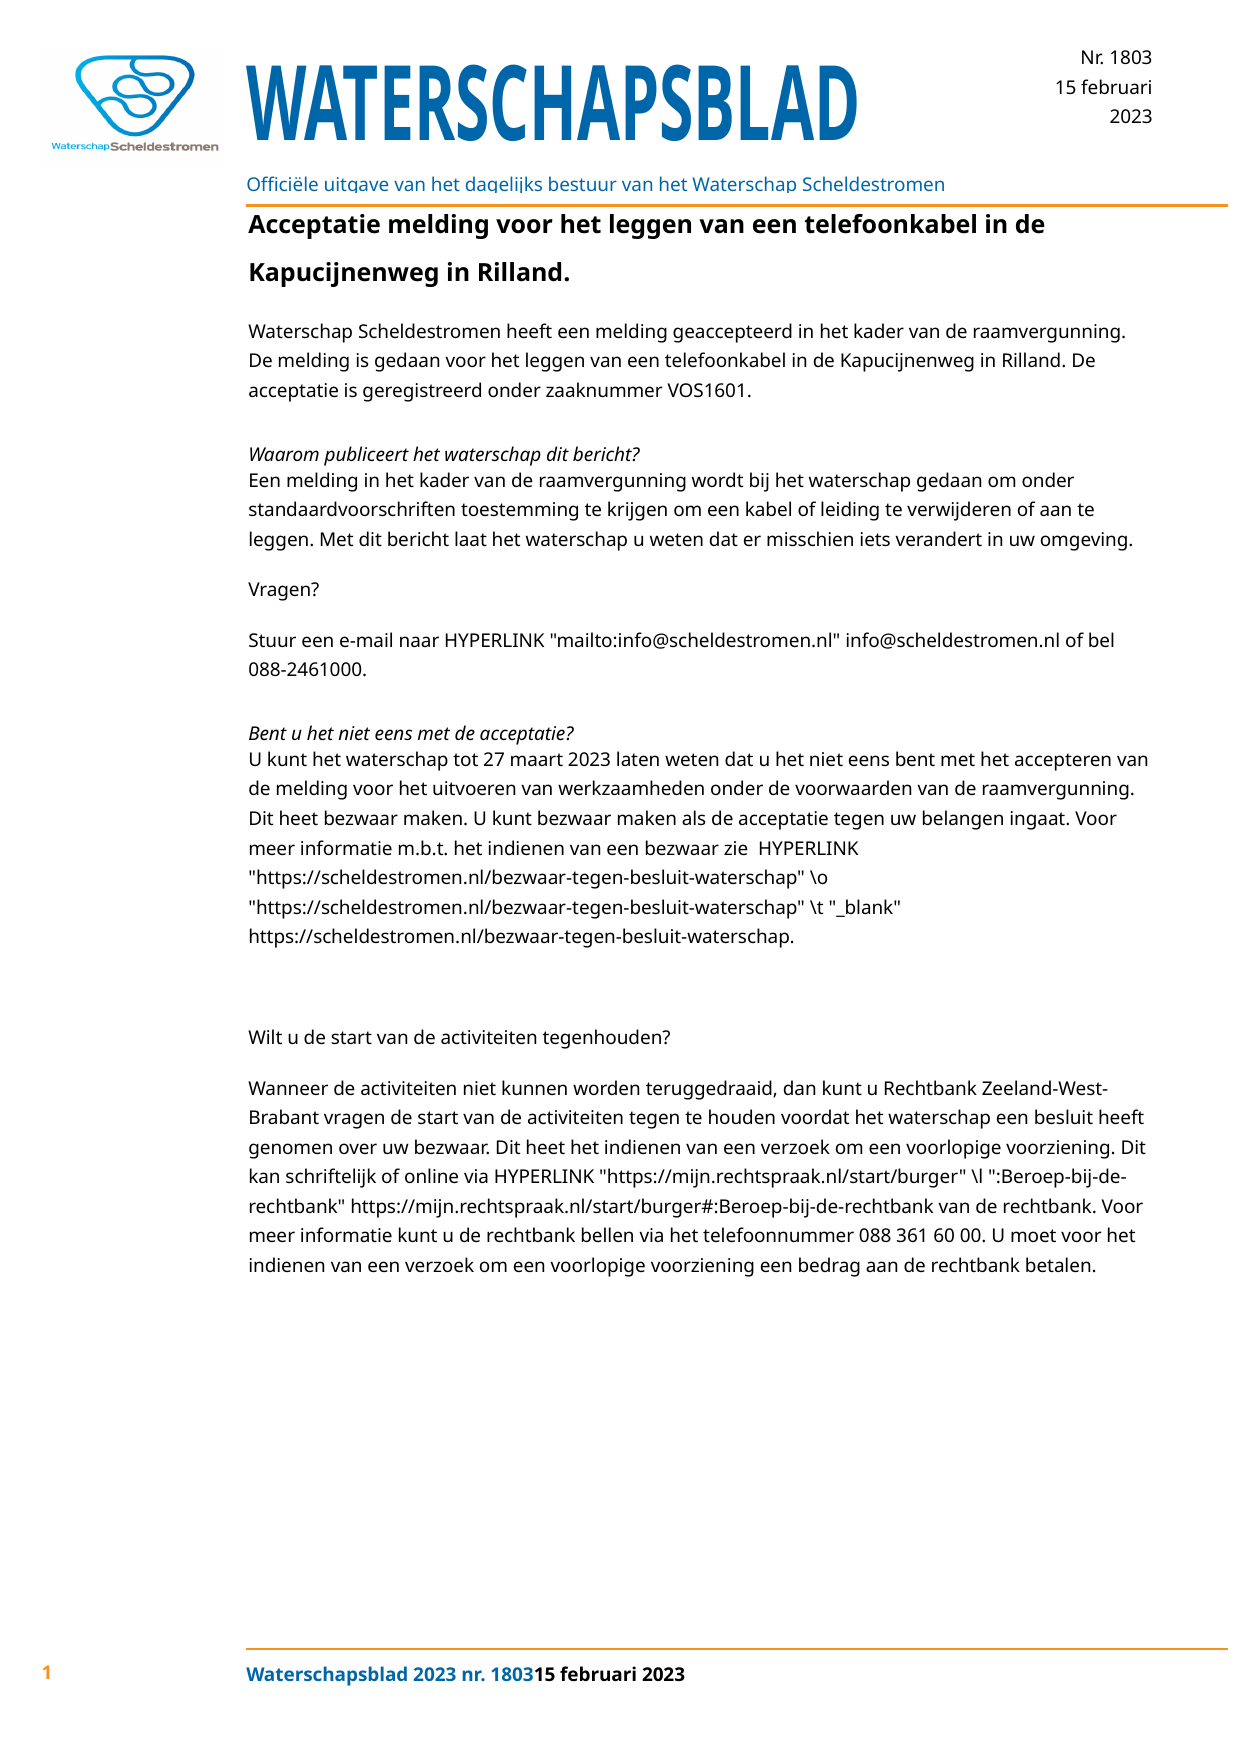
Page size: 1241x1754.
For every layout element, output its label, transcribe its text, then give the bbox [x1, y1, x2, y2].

text Vragen? [248, 576, 1152, 602]
text Waterschap Scheldestromen heeft een melding geaccepteerd in het kader van de raamvergunning. De melding is gedaan voor het leggen van een telefoonkabel in de Kapucijnenweg in Rilland. De acceptatie is geregistreerd onder zaaknummer VOS1601. [248, 318, 1152, 403]
text Bent u het niet eens met de acceptatie? [248, 720, 1152, 746]
text Wilt u de start van de activiteiten tegenhouden? [248, 1024, 1152, 1050]
text U kunt het waterschap tot 27 maart 2023 laten weten dat u het niet eens bent met het accepteren van de melding voor het uitvoeren van werkzaamheden onder de voorwaarden van de raamvergunning. Dit heet bezwaar maken. U kunt bezwaar maken als de acceptatie tegen uw belangen ingaat. Voor meer informatie m.b.t. het indienen van een bezwaar zie HYPERLINK "https://scheldestromen.nl/bezwaar-tegen-besluit-waterschap" \o "https://scheldestromen.nl/bezwaar-tegen-besluit-waterschap" \t "_blank" https://scheldestromen.nl/bezwaar-tegen-besluit-waterschap. [248, 746, 1152, 949]
text Acceptatie melding voor het leggen van een telefoonkabel in de Kapucijnenweg in Rilland. [248, 207, 1152, 288]
text Een melding in het kader van de raamvergunning wordt bij het waterschap gedaan om onder standaardvoorschriften toestemming te krijgen om een kabel of leiding te verwijderen of aan te leggen. Met dit bericht laat het waterschap u weten dat er misschien iets verandert in uw omgeving. [248, 467, 1152, 552]
text Stuur een e-mail naar HYPERLINK "mailto:info@scheldestromen.nl" info@scheldestromen.nl of bel 088-2461000. [248, 627, 1152, 682]
text Wanneer de activiteiten niet kunnen worden teruggedraaid, dan kunt u Rechtbank Zeeland-West-Brabant vragen de start van de activiteiten tegen te houden voordat het waterschap een besluit heeft genomen over uw bezwaar. Dit heet het indienen van een verzoek om een voorlopige voorziening. Dit kan schriftelijk of online via HYPERLINK "https://mijn.rechtspraak.nl/start/burger" \l ":Beroep-bij-de-rechtbank" https://mijn.rechtspraak.nl/start/burger#:Beroep-bij-de-rechtbank van de rechtbank. Voor meer informatie kunt u de rechtbank bellen via het telefoonnummer 088 361 60 00. U moet voor het indienen van een verzoek om een voorlopige voorziening een bedrag aan de rechtbank betalen. [248, 1075, 1152, 1278]
picture [41, 47, 231, 172]
text Waarom publiceert het waterschap dit bericht? [248, 441, 1152, 467]
